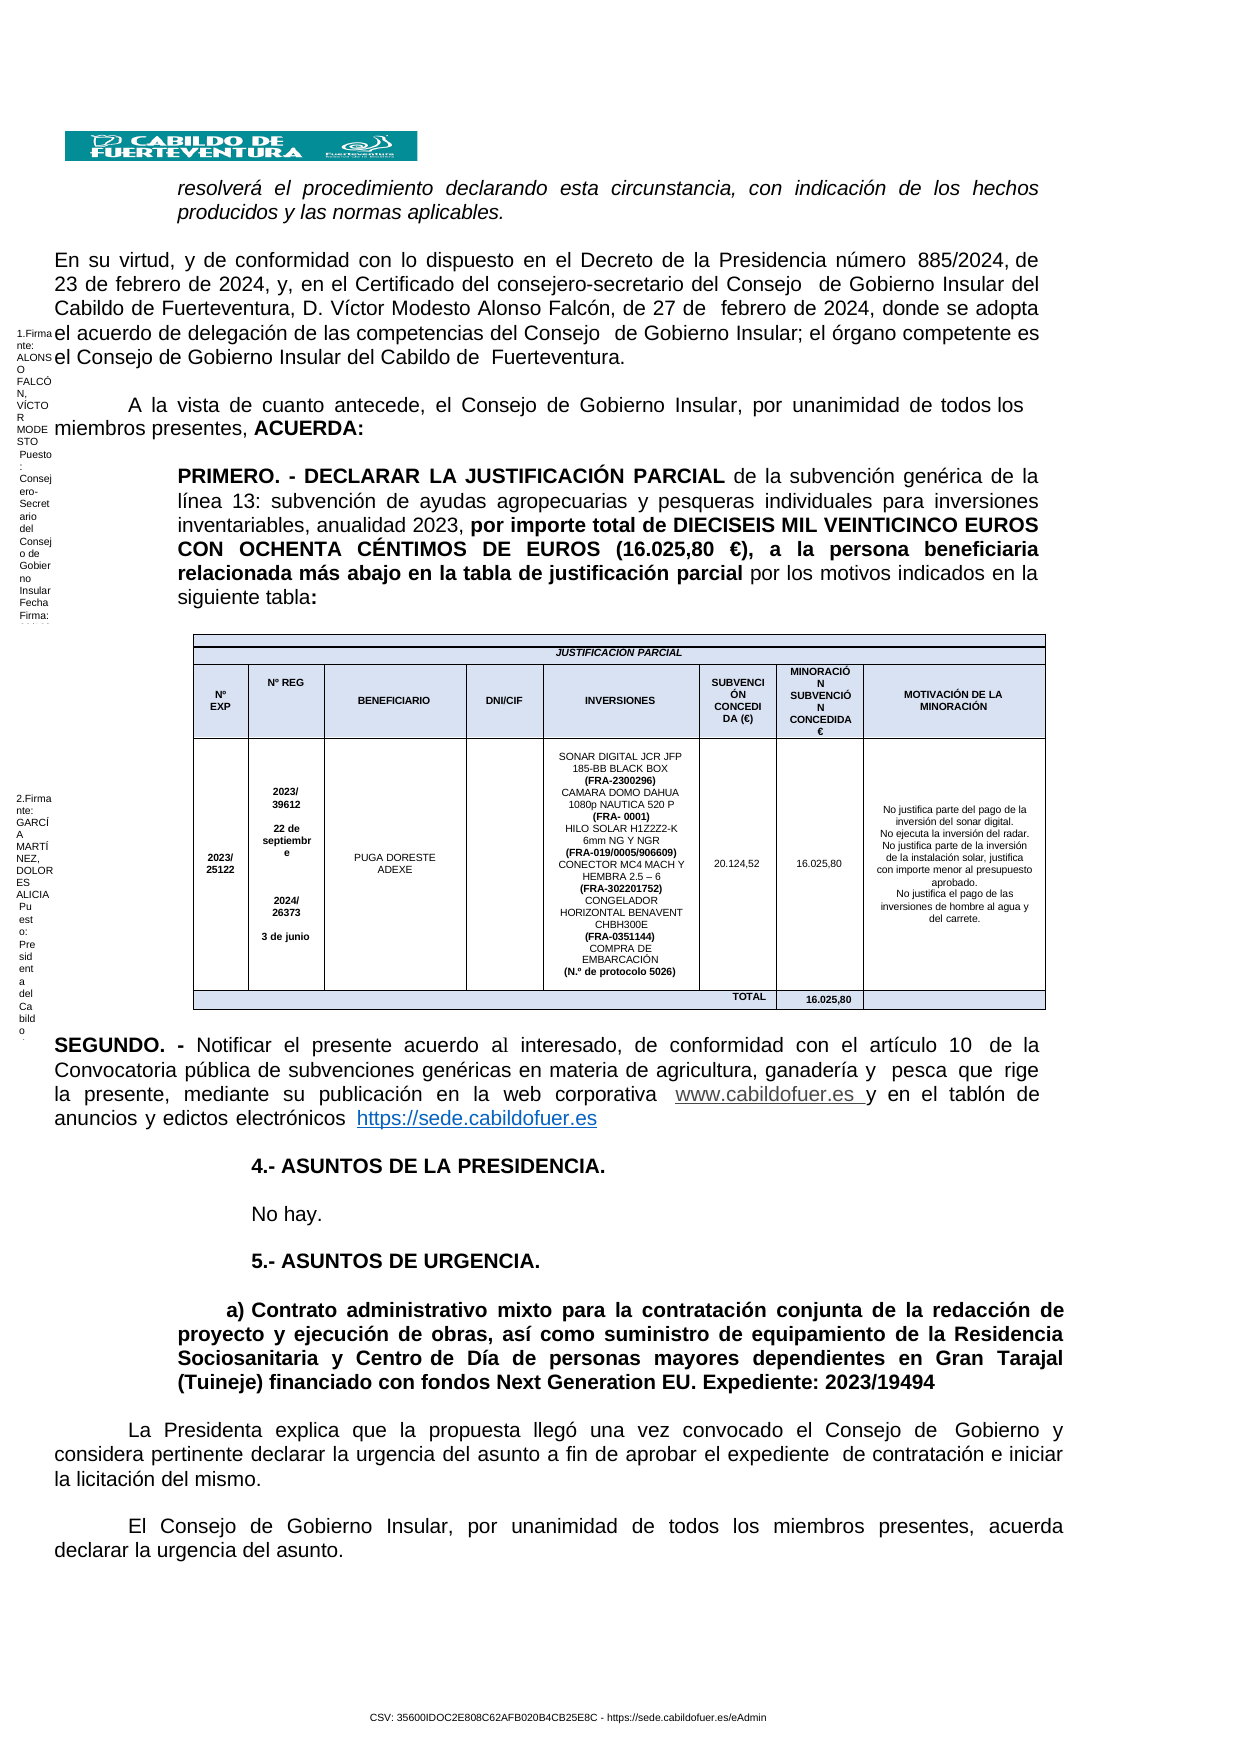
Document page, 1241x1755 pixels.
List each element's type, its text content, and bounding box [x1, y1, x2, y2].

table_cell DNI/CIF [467, 665, 543, 737]
table_cell 2023/ 25122 [194, 739, 248, 990]
table_cell BENEFICIARIO [325, 665, 466, 737]
text resolverá el procedimiento declarando esta circunstancia, con indicación de los hechos producidos y las normas aplicables. [177, 175, 1039, 223]
text PRIMERO. - DECLARAR LA JUSTIFICACIÓN PARCIAL de la subvención genérica de la línea 13: subvención de ayudas agropecuarias y pesqueras individuales para inversiones inventariables, anualidad 2023, por importe total de DIECISEIS MIL VEINTICINCO EUROS CON OCHENTA CÉNTIMOS DE EUROS (16.025,80 €), a la persona beneficiaria relacionada más abajo en la tabla de justificación parcial por los motivos indicados en la siguiente tabla: [177, 464, 1039, 609]
list Contrato administrativo mixto para la contratación conjunta de la redacción de proyecto y ejecución de obras, así como suministro de equipamiento de la Residencia Sociosanitaria y Centro de Día de personas mayores dependientes en Gran Tarajal (Tuineje) financiado con fondos Next Generation EU. Expediente: 2023/19494 [152, 1297, 1064, 1394]
table_cell MOTIVACIÓN DE LA MINORACIÓN [864, 665, 1045, 737]
text LINEA 13. SUBVENCIÓN AYUDAS AGROPECUARIAS Y PESQUERAS INDIVIDUALES PARA INVERSIONES INVENTARIABLES [1046, 633, 1241, 1010]
picture [65, 131, 418, 161]
table_cell 2023/ [249, 739, 324, 798]
table_cell 16.025,80 [777, 991, 863, 1009]
table_cell COMPRA DE [544, 942, 699, 954]
table_cell 16.025,80 [777, 739, 863, 990]
text SEGUNDO. - Notificar el presente acuerdo al interesado, de conformidad con el artículo 10 de la Convocatoria pública de subvenciones genéricas en materia de agricultura, ganadería y pesca que rige la presente, mediante su publicación en la web corporativa www.cabildofuer.es y en el tablón de anuncios y edictos electrónicos https://sede.cabildofuer.es [54, 1033, 1040, 1130]
table_cell No justifica parte del pago de la inversión del sonar digital. No ejecuta la inversión del radar. No justifica parte de la inversión de la instalación solar, justifica con importe menor al presupuesto aprobado. No justifica el pago de las inversiones de hombre al agua y del carrete. [864, 739, 1045, 990]
text El Consejo de Gobierno Insular, por unanimidad de todos los miembros presentes, acuerda declarar la urgencia del asunto. [54, 1514, 1064, 1562]
text A la vista de cuanto antecede, el Consejo de Gobierno Insular, por unanimidad de todos los miembros presentes, ACUERDA: [54, 393, 1064, 441]
text En su virtud, y de conformidad con lo dispuesto en el Decreto de la Presidencia número 885/2024, de 23 de febrero de 2024, y, en el Certificado del consejero-secretario del Consejo de Gobierno Insular del Cabildo de Fuerteventura, D. Víctor Modesto Alonso Falcón, de 27 de febrero de 2024, donde se adopta el acuerdo de delegación de las competencias del Consejo de Gobierno Insular; el órgano competente es el Consejo de Gobierno Insular del Cabildo de Fuerteventura. [54, 248, 1039, 369]
table_cell 185-BB BLACK BOX [544, 762, 699, 774]
text 1.Firmante: ALONSO FALCÓN, VÍCTOR MODESTO [17, 328, 54, 448]
table_cell 1080p NAUTICA 520 P (FRA- 0001) HILO SOLAR H1Z2Z2-K 6mm NG Y NGR (FRA-019/0005/906609) CONECTOR MC4 MACH Y HEMBRA 2.5 – 6 (FRA-302201752) CONGELADOR HORIZONTAL BENAVENT CHBH300E [544, 798, 699, 930]
table_cell MINORACIÓ N SUBVENCIÓ N CONCEDIDA € [777, 665, 863, 737]
table_cell SONAR DIGITAL JCR JFP [544, 739, 699, 762]
table_cell EMBARCACIÓN [544, 954, 699, 966]
table_cell 39612 22 de septiembr e 2024/ 26373 [249, 798, 324, 930]
table_cell (FRA-0351144) [544, 930, 699, 942]
table_cell SUBVENCI ÓN CONCEDI DA (€) [700, 665, 776, 737]
table_cell Nº EXP [194, 665, 248, 737]
text Puesto: Presidenta del Cabildo de Fuerteventura Fecha Firma: 29/10/2024 08:57:38 [19, 901, 36, 1040]
table_cell (FRA-2300296) [544, 774, 699, 786]
subtitle 4.- ASUNTOS DE LA PRESIDENCIA. [251, 1154, 1241, 1178]
text La Presidenta explica que la propuesta llegó una vez convocado el Consejo de Gobierno y considera pertinente declarar la urgencia del asunto a fin de aprobar el expediente de contratación e iniciar la licitación del mismo. [54, 1418, 1064, 1490]
table_cell JUSTIFICACIÓN PARCIAL [194, 650, 1045, 664]
picture [364, 1704, 984, 1725]
table_cell TOTAL [194, 991, 776, 1009]
text No hay. [251, 1202, 1241, 1226]
text [14, 791, 53, 1040]
table_cell CAMARA DOMO DAHUA [544, 786, 699, 798]
table_cell 3 de junio [249, 930, 324, 990]
table_header [194, 635, 1045, 640]
subtitle 5.- ASUNTOS DE URGENCIA. [251, 1249, 1241, 1273]
text [14, 327, 54, 623]
table_cell [864, 991, 1045, 1009]
table_cell 20.124,52 [700, 739, 776, 990]
table_cell [467, 739, 543, 990]
table_cell Nº REG [249, 665, 324, 737]
table_cell INVERSIONES [544, 665, 699, 737]
text 2.Firmante: GARCÍA MARTÍNEZ, DOLORES ALICIA [16, 793, 53, 901]
text Puesto: Consejero-Secretario del Consejo de Gobierno Insular Fecha Firma: 29/10/2024 08:55:34 [19, 448, 52, 623]
table_cell PUGA DORESTE ADEXE [325, 739, 466, 990]
table_cell (N.º de protocolo 5026) [544, 966, 699, 990]
